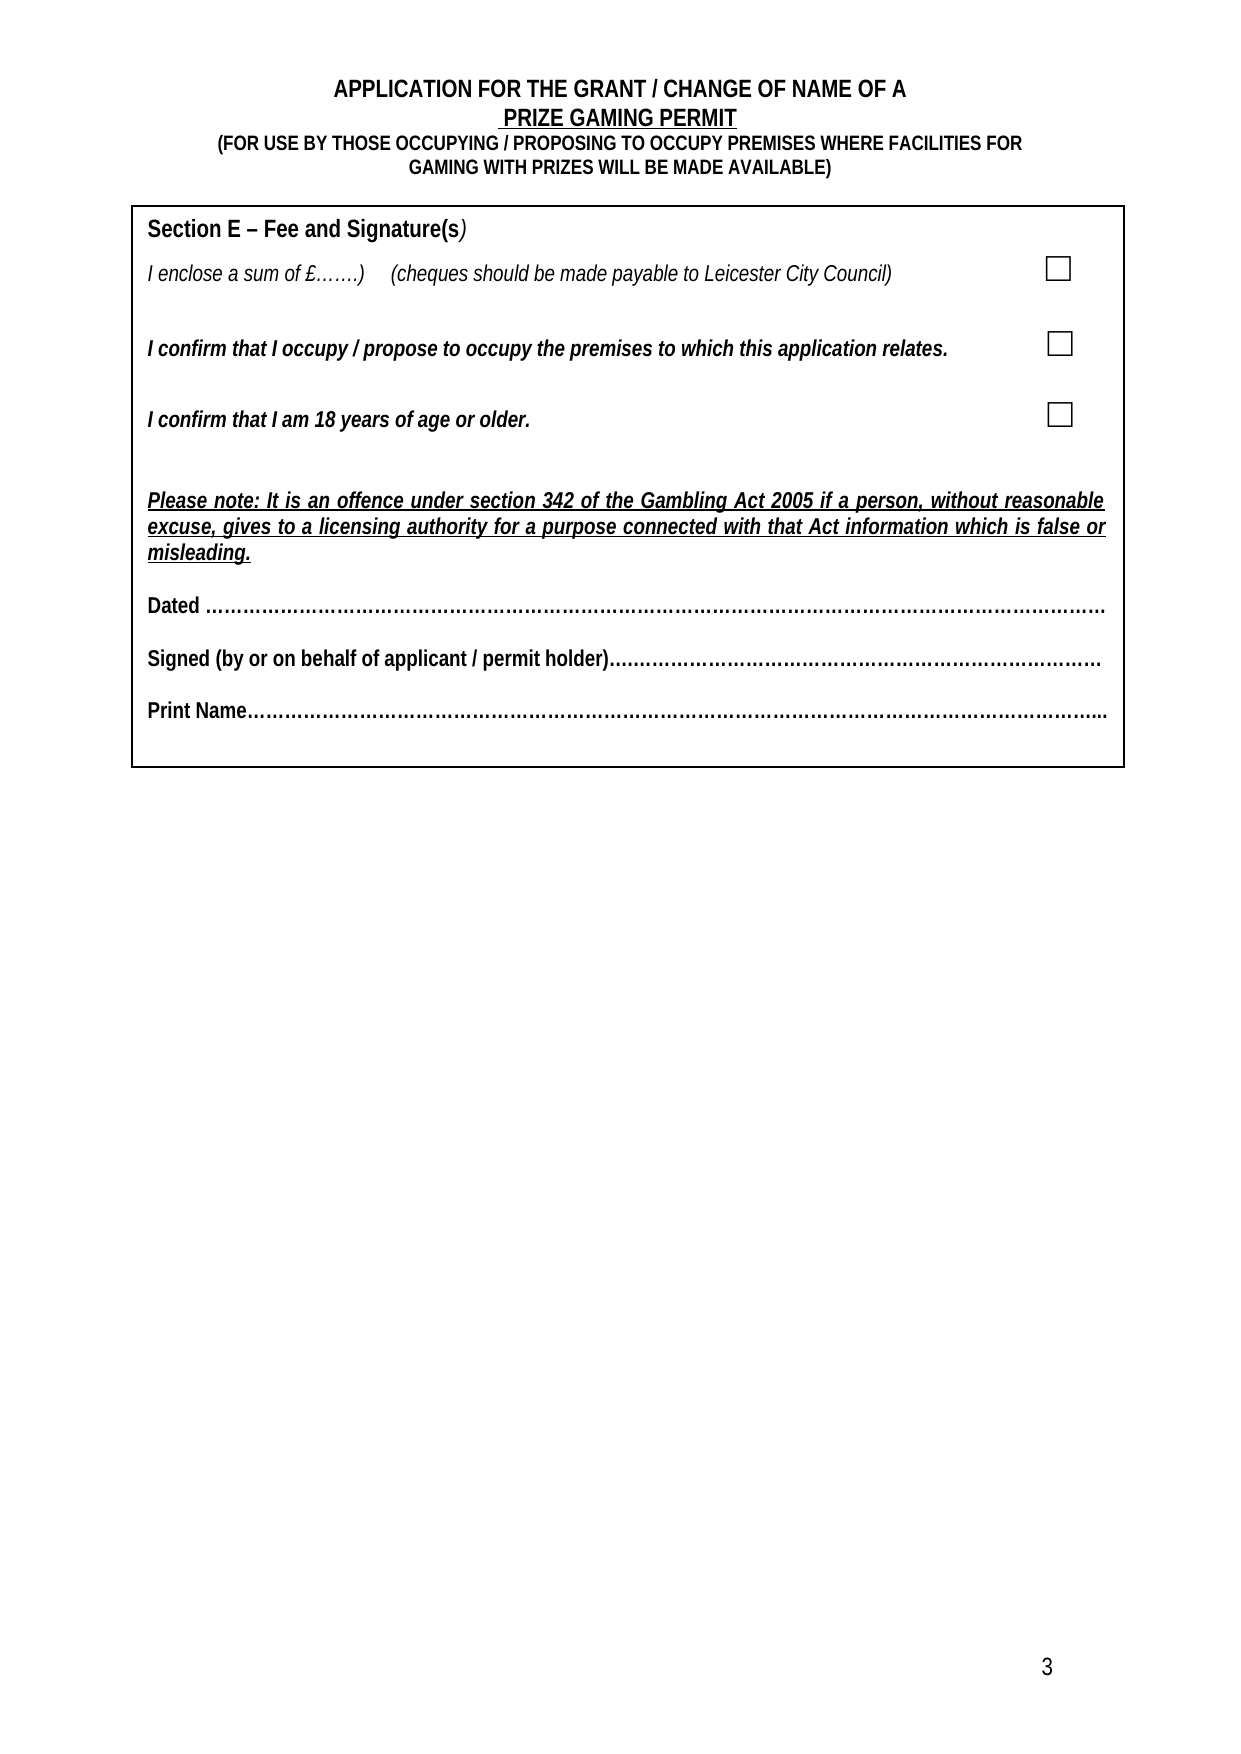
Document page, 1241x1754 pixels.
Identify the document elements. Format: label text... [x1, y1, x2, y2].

text I enclose a sum of £…….) (cheques should be made payable to Leicester City Council) □ [147, 243, 1108, 291]
text I confirm that I occupy / propose to occupy the premises to which this application relates. □ [147, 317, 1108, 365]
text APPLICATION FOR THE GRANT / CHANGE OF NAME OF A [187, 74, 1053, 102]
text Dated ……………………………………………………………………………………………………………………………… [147, 592, 1108, 618]
text I confirm that I am 18 years of age or older. □ [147, 389, 1108, 436]
text PRIZE GAMING PERMIT [187, 102, 1053, 131]
text (FOR USE BY THOSE OCCUPYING / PROPOSING TO OCCUPY PREMISES WHERE FACILITIES FOR GAMING WITH PRIZES WILL BE MADE AVAILABLE) [187, 131, 1053, 179]
text Signed (by or on behalf of applicant / permit holder)….………………………………………………………………… [147, 645, 1108, 671]
text Please note: It is an offence under section 342 of the Gambling Act 2005 if a person, without reasonable excuse, gives to a licensing authority for a purpose connected with that Act information which is false or misleading. [147, 487, 1108, 566]
text Section E – Fee and Signature(s) [147, 214, 1108, 243]
text Print Name………………………………………………………………………………………………………………………... [147, 697, 1108, 724]
